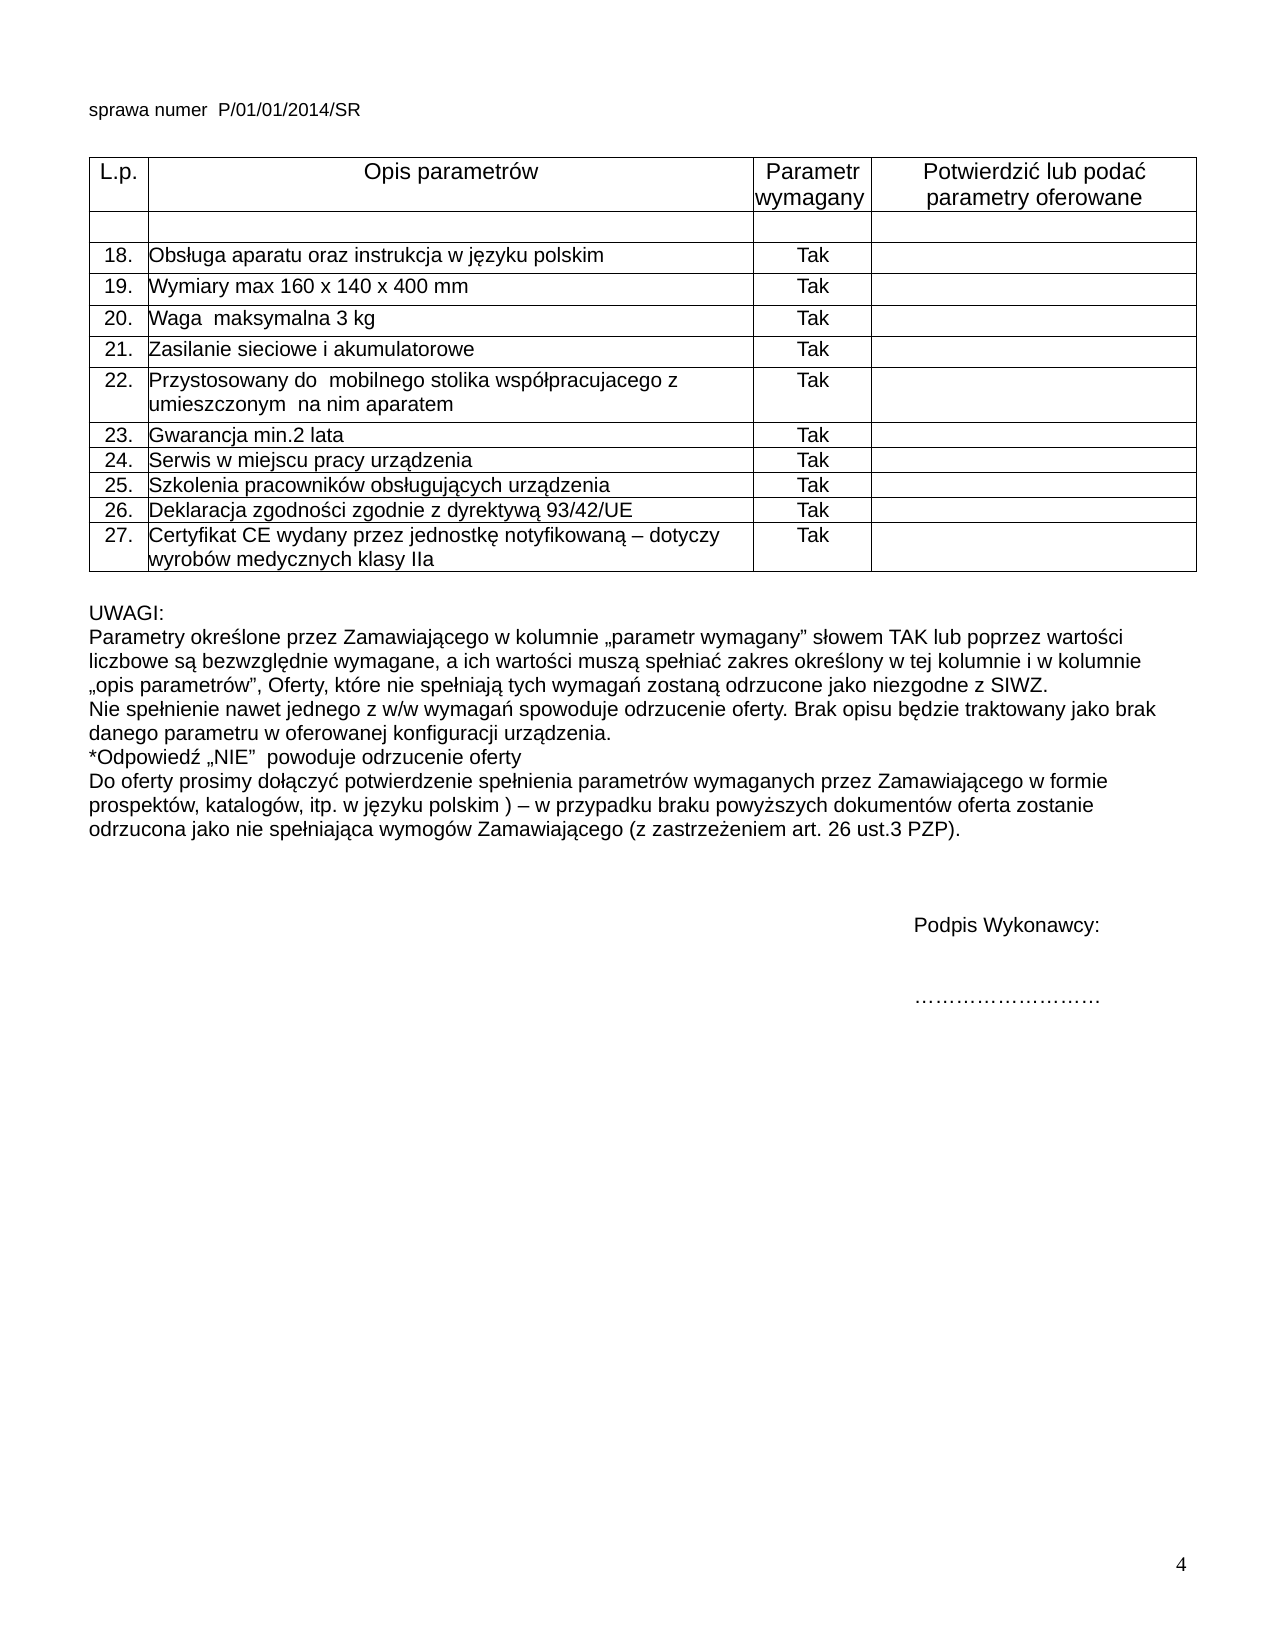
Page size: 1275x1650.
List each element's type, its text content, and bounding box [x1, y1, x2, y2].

table_cell [872, 473, 1196, 497]
text Do oferty prosimy dołączyć potwierdzenie spełnienia parametrów wymaganych przez Zamawiającego w formie prospektów, katalogów, itp. w języku polskim ) – w przypadku braku powyższych dokumentów oferta zostanie odrzucona jako nie spełniająca wymogów Zamawiającego (z zastrzeżeniem art. 26 ust.3 PZP). [89, 769, 1186, 841]
text Podpis Wykonawcy: [89, 912, 1186, 936]
table_cell [872, 523, 1196, 571]
text UWAGI: [89, 601, 1186, 625]
table_cell Tak [754, 337, 871, 367]
table_cell [872, 274, 1196, 304]
table_cell Deklaracja zgodności zgodnie z dyrektywą 93/42/UE [149, 498, 753, 522]
table_cell Tak [754, 448, 871, 472]
table_cell Wymiary max 160 x 140 x 400 mm [149, 274, 753, 304]
table_header Potwierdzić lub podać parametry oferowane [872, 158, 1196, 211]
table_cell 23. [90, 423, 148, 447]
table_cell Gwarancja min.2 lata [149, 423, 753, 447]
table_cell 21. [90, 337, 148, 367]
table_cell [90, 212, 148, 242]
table_cell [872, 337, 1196, 367]
table_cell [872, 498, 1196, 522]
table_cell [872, 368, 1196, 422]
table_cell [90, 274, 148, 304]
table_cell Tak [754, 498, 871, 522]
table_cell 22. [90, 368, 148, 422]
table_cell Szkolenia pracowników obsługujących urządzenia [149, 473, 753, 497]
table_header Opis parametrów [149, 158, 753, 211]
table_cell Serwis w miejscu pracy urządzenia [149, 448, 753, 472]
table_cell Tak [754, 274, 871, 304]
table_cell Tak [754, 306, 871, 336]
table_cell 26. [90, 498, 148, 522]
table_cell [872, 306, 1196, 336]
table_cell [90, 243, 148, 273]
table_cell 24. [90, 448, 148, 472]
text *Odpowiedź „NIE” powoduje odrzucenie oferty [89, 745, 1186, 769]
table_cell Zasilanie sieciowe i akumulatorowe [149, 337, 753, 367]
table_cell Certyfikat CE wydany przez jednostkę notyfikowaną – dotyczy wyrobów medycznych klasy IIa [149, 523, 753, 571]
table_header L.p. [90, 158, 148, 211]
text Parametry określone przez Zamawiającego w kolumnie „parametr wymagany” słowem TAK lub poprzez wartości liczbowe są bezwzględnie wymagane, a ich wartości muszą spełniać zakres określony w tej kolumnie i w kolumnie „opis parametrów”, Oferty, które nie spełniają tych wymagań zostaną odrzucone jako niezgodne z SIWZ. [89, 625, 1186, 697]
table_cell 27. [90, 523, 148, 571]
table_cell [872, 212, 1196, 242]
table_cell [149, 212, 753, 242]
table_cell [754, 212, 871, 242]
table_cell [872, 243, 1196, 273]
table_cell Tak [754, 243, 871, 273]
table_cell [872, 448, 1196, 472]
table_cell Obsługa aparatu oraz instrukcja w języku polskim [149, 243, 753, 273]
table_cell Tak [754, 523, 871, 571]
text ……………………… [89, 984, 1186, 1008]
table_cell 25. [90, 473, 148, 497]
table_cell Waga maksymalna 3 kg [149, 306, 753, 336]
table_cell [90, 306, 148, 336]
table_header Parametr wymagany [754, 158, 871, 211]
table_cell [872, 423, 1196, 447]
text Nie spełnienie nawet jednego z w/w wymagań spowoduje odrzucenie oferty. Brak opisu będzie traktowany jako brak danego parametru w oferowanej konfiguracji urządzenia. [89, 697, 1186, 745]
table_cell Tak [754, 473, 871, 497]
table_cell Tak [754, 423, 871, 447]
table_cell Przystosowany do mobilnego stolika współpracujacego z umieszczonym na nim aparatem [149, 368, 753, 422]
table_cell Tak [754, 368, 871, 422]
